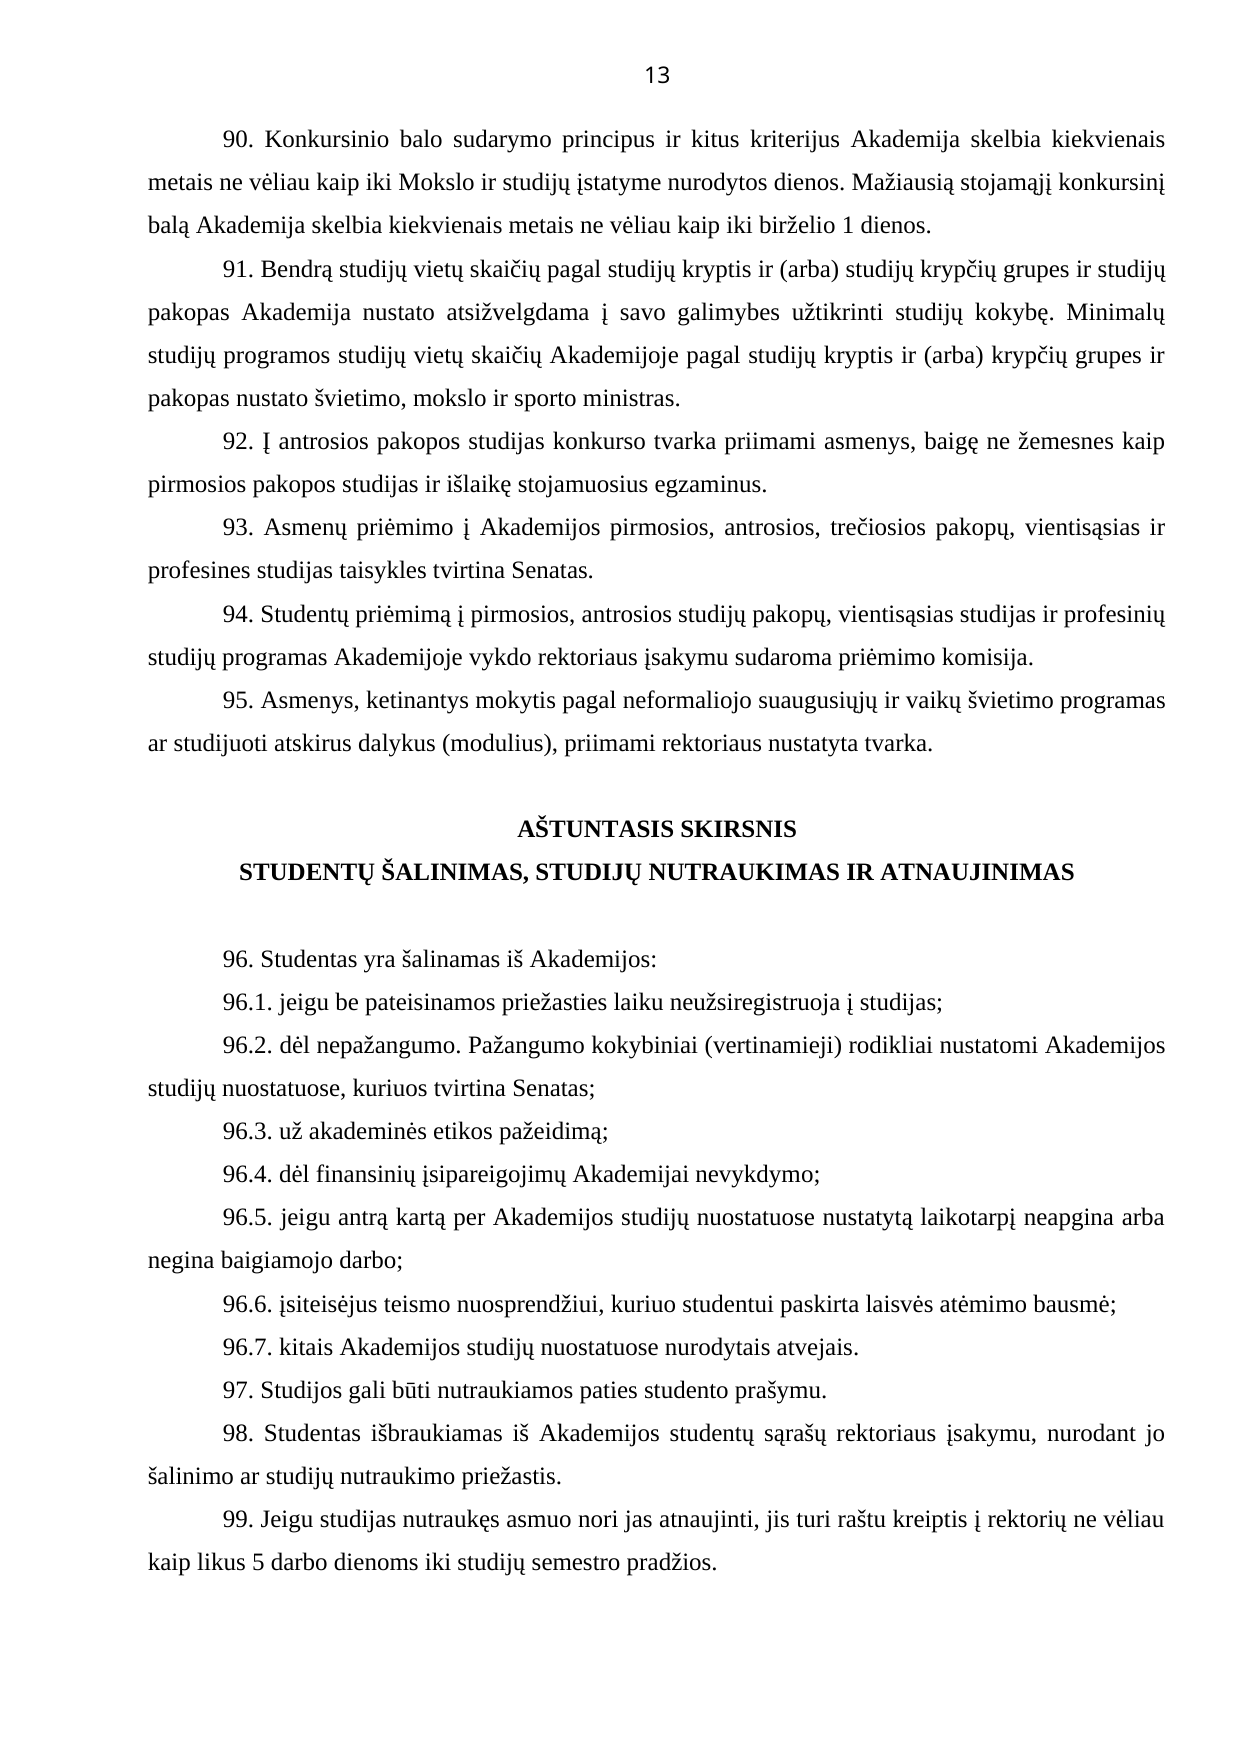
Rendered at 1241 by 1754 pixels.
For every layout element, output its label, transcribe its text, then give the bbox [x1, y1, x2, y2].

text 96.5. jeigu antrą kartą per Akademijos studijų nuostatuose nustatytą laikotarpį neapgina arba negina baigiamojo darbo; [148, 1202, 1166, 1274]
text AŠTUNTASIS SKIRSNIS [148, 814, 1166, 843]
text STUDENTŲ ŠALINIMAS, STUDIJŲ NUTRAUKIMAS IR ATNAUJINIMAS [148, 857, 1166, 886]
text 91. Bendrą studijų vietų skaičių pagal studijų kryptis ir (arba) studijų krypčių grupes ir studijų pakopas Akademija nustato atsižvelgdama į savo galimybes užtikrinti studijų kokybę. Minimalų studijų programos studijų vietų skaičių Akademijoje pagal studijų kryptis ir (arba) krypčių grupes ir pakopas nustato švietimo, mokslo ir sporto ministras. [148, 254, 1166, 412]
text 97. Studijos gali būti nutraukiamos paties studento prašymu. [148, 1375, 1166, 1404]
text 96.6. įsiteisėjus teismo nuosprendžiui, kuriuo studentui paskirta laisvės atėmimo bausmė; [148, 1289, 1166, 1317]
text 94. Studentų priėmimą į pirmosios, antrosios studijų pakopų, vientisąsias studijas ir profesinių studijų programas Akademijoje vykdo rektoriaus įsakymu sudaroma priėmimo komisija. [148, 599, 1166, 671]
text 98. Studentas išbraukiamas iš Akademijos studentų sąrašų rektoriaus įsakymu, nurodant jo šalinimo ar studijų nutraukimo priežastis. [148, 1418, 1166, 1490]
text 96.4. dėl finansinių įsipareigojimų Akademijai nevykdymo; [148, 1159, 1166, 1188]
text 96.7. kitais Akademijos studijų nuostatuose nurodytais atvejais. [148, 1332, 1166, 1361]
text 90. Konkursinio balo sudarymo principus ir kitus kriterijus Akademija skelbia kiekvienais metais ne vėliau kaip iki Mokslo ir studijų įstatyme nurodytos dienos. Mažiausią stojamąjį konkursinį balą Akademija skelbia kiekvienais metais ne vėliau kaip iki birželio 1 dienos. [148, 124, 1166, 239]
text 96.1. jeigu be pateisinamos priežasties laiku neužsiregistruoja į studijas; [148, 987, 1166, 1016]
text 96.2. dėl nepažangumo. Pažangumo kokybiniai (vertinamieji) rodikliai nustatomi Akademijos studijų nuostatuose, kuriuos tvirtina Senatas; [148, 1030, 1166, 1102]
text 99. Jeigu studijas nutraukęs asmuo nori jas atnaujinti, jis turi raštu kreiptis į rektorių ne vėliau kaip likus 5 darbo dienoms iki studijų semestro pradžios. [148, 1504, 1166, 1576]
text 95. Asmenys, ketinantys mokytis pagal neformaliojo suaugusiųjų ir vaikų švietimo programas ar studijuoti atskirus dalykus (modulius), priimami rektoriaus nustatyta tvarka. [148, 685, 1166, 757]
text 93. Asmenų priėmimo į Akademijos pirmosios, antrosios, trečiosios pakopų, vientisąsias ir profesines studijas taisykles tvirtina Senatas. [148, 512, 1166, 584]
text 92. Į antrosios pakopos studijas konkurso tvarka priimami asmenys, baigę ne žemesnes kaip pirmosios pakopos studijas ir išlaikę stojamuosius egzaminus. [148, 426, 1166, 498]
text 96.3. už akademinės etikos pažeidimą; [148, 1116, 1166, 1145]
text 96. Studentas yra šalinamas iš Akademijos: [148, 944, 1166, 972]
